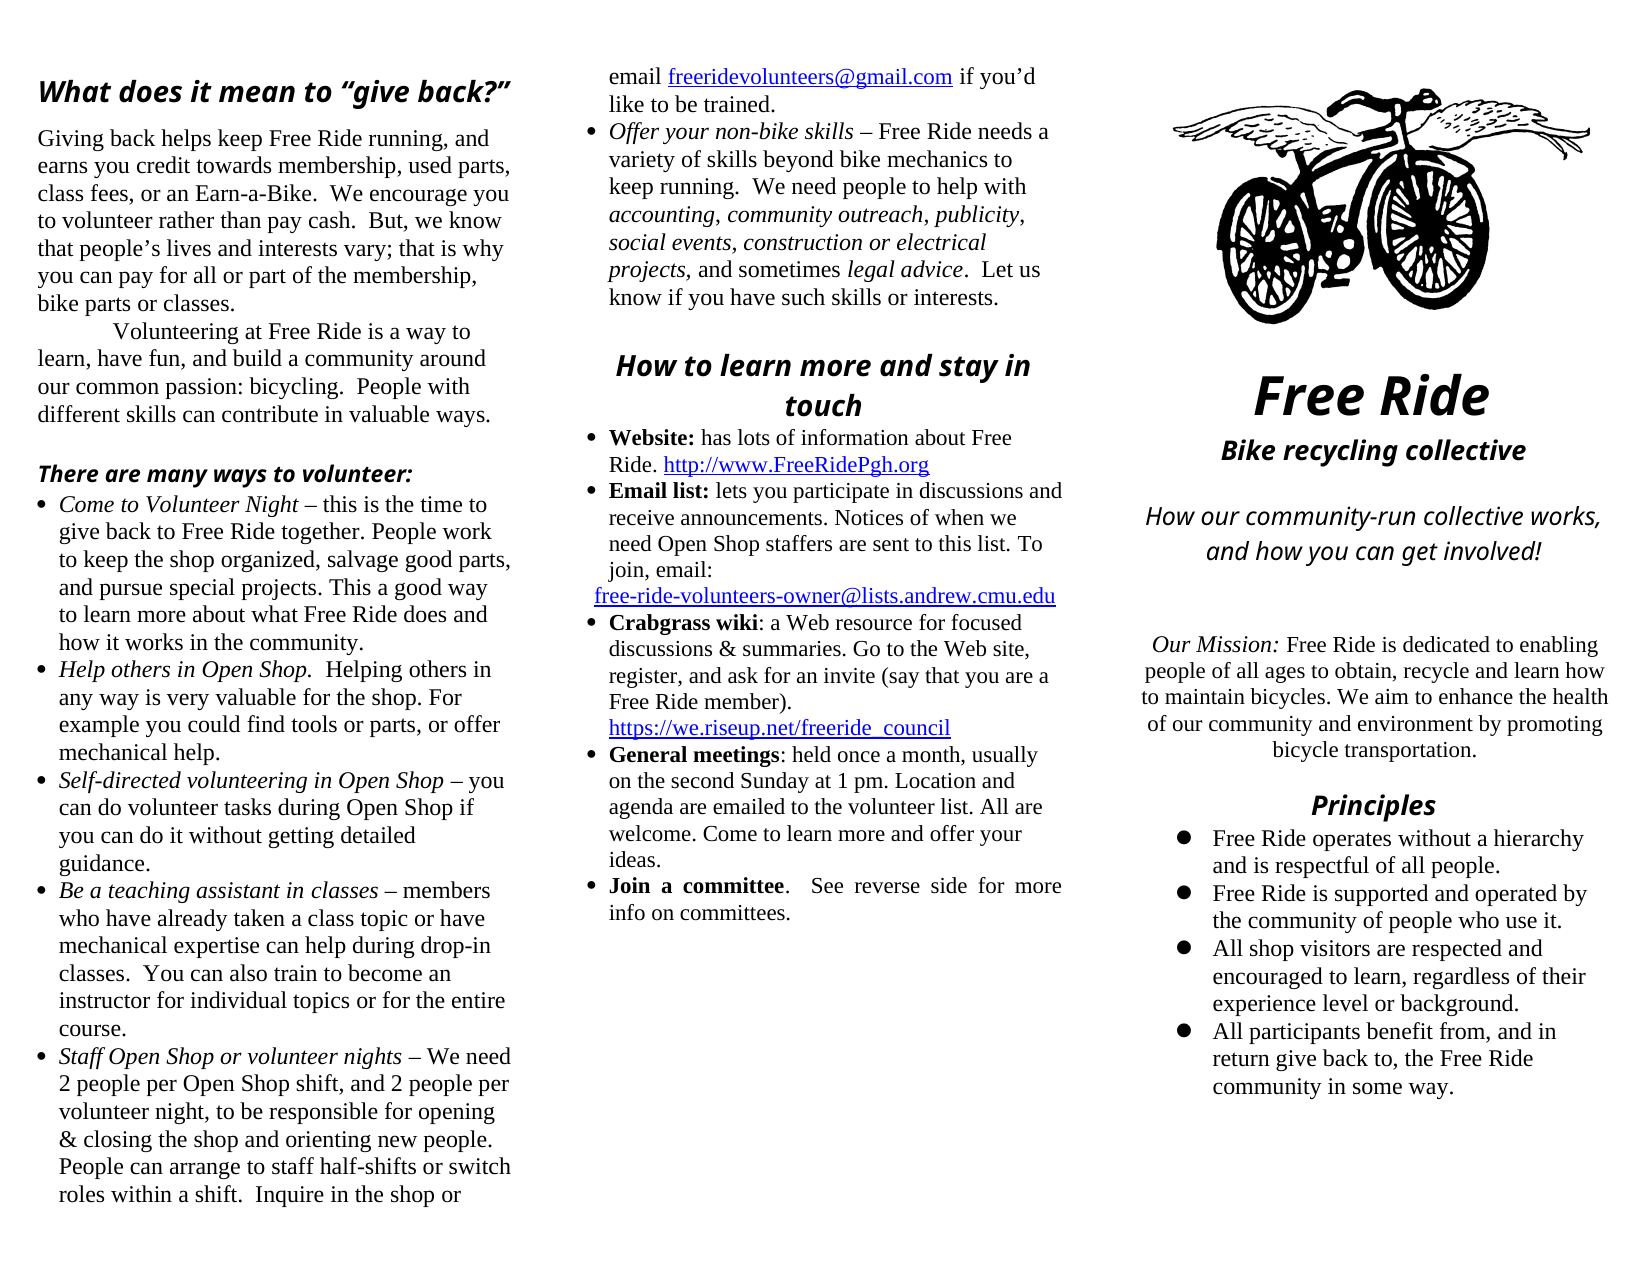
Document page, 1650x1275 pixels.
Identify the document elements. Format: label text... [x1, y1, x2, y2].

text How our community-run collective works, and how you can get involved! [1137, 499, 1612, 567]
list Offer your non-bike skills – Free Ride needs a variety of skills beyond bike mechanics to keep running. We need people to help with accounting, community outreach, publicity, social events, construction or electrical projects, and sometimes legal advice. Let us know if you have such skills or interests. [587, 117, 1062, 310]
text Free Ride [1137, 357, 1612, 431]
list Website: has lots of information about Free Ride. http://www.FreeRidePgh.org [587, 424, 1062, 477]
list Free Ride operates without a hierarchy and is respectful of all people. [1175, 824, 1612, 879]
picture [1138, 63, 1607, 330]
list Staff Open Shop or volunteer nights – We need 2 people per Open Shop shift, and 2 people per volunteer night, to be responsible for opening & closing the shop and orienting new people. People can arrange to staff half-shifts or switch roles within a shift. Inquire in the shop or [37, 1042, 512, 1207]
text Principles [1137, 787, 1612, 824]
list General meetings: held once a month, usually on the second Sunday at 1 pm. Location and agenda are emailed to the volunteer list. All are welcome. Come to learn more and offer your ideas. [587, 741, 1062, 872]
list Crabgrass wiki: a Web resource for focused discussions & summaries. Go to the Web site, register, and ask for an invite (say that you are a Free Ride member). https://we.riseup.net/freeride_council [587, 609, 1062, 741]
list All shop visitors are respected and encouraged to learn, regardless of their experience level or background. [1175, 934, 1612, 1017]
list email freeridevolunteers@gmail.com if you’d like to be trained. [587, 45, 1062, 117]
list Come to Volunteer Night – this is the time to give back to Free Ride together. People work to keep the shop organized, salvage good parts, and pursue special projects. This a good way to learn more about what Free Ride does and how it works in the community. [37, 490, 512, 655]
text free-ride-volunteers-owner@lists.andrew.cmu.edu [587, 583, 1062, 609]
text There are many ways to volunteer: [37, 458, 512, 490]
list All participants benefit from, and in return give back to, the Free Ride community in some way. [1175, 1017, 1612, 1100]
text Bike recycling collective [1137, 431, 1612, 468]
text Volunteering at Free Ride is a way to learn, have fun, and build a community around our common passion: bicycling. People with different skills can contribute in valuable ways. [37, 317, 512, 427]
list Help others in Open Shop. Helping others in any way is very valuable for the shop. For example you could find tools or parts, or offer mechanical help. [37, 655, 512, 766]
list Be a teaching assistant in classes – members who have already taken a class topic or have mechanical expertise can help during drop-in classes. You can also train to become an instructor for individual topics or for the entire course. [37, 876, 512, 1042]
text How to learn more and stay in touch [587, 345, 1062, 424]
list Join a committee. See reverse side for more info on committees. [587, 872, 1062, 925]
list Free Ride is supported and operated by the community of people who use it. [1175, 879, 1612, 934]
text Giving back helps keep Free Ride running, and earns you credit towards membership, used parts, class fees, or an Earn-a-Bike. We encourage you to volunteer rather than pay cash. But, we know that people’s lives and interests vary; that is why you can pay for all or part of the membership, bike parts or classes. [37, 123, 512, 317]
list Email list: lets you participate in discussions and receive announcements. Notices of when we need Open Shop staffers are sent to this list. To join, email: [587, 477, 1062, 583]
text Our Mission: Free Ride is dedicated to enabling people of all ages to obtain, recycle and learn how to maintain bicycles. We aim to enhance the health of our community and environment by promoting bicycle transportation. [1137, 630, 1612, 763]
list Self-directed volunteering in Open Shop – you can do volunteer tasks during Open Shop if you can do it without getting detailed guidance. [37, 766, 512, 876]
text What does it mean to “give back?” [37, 71, 512, 111]
